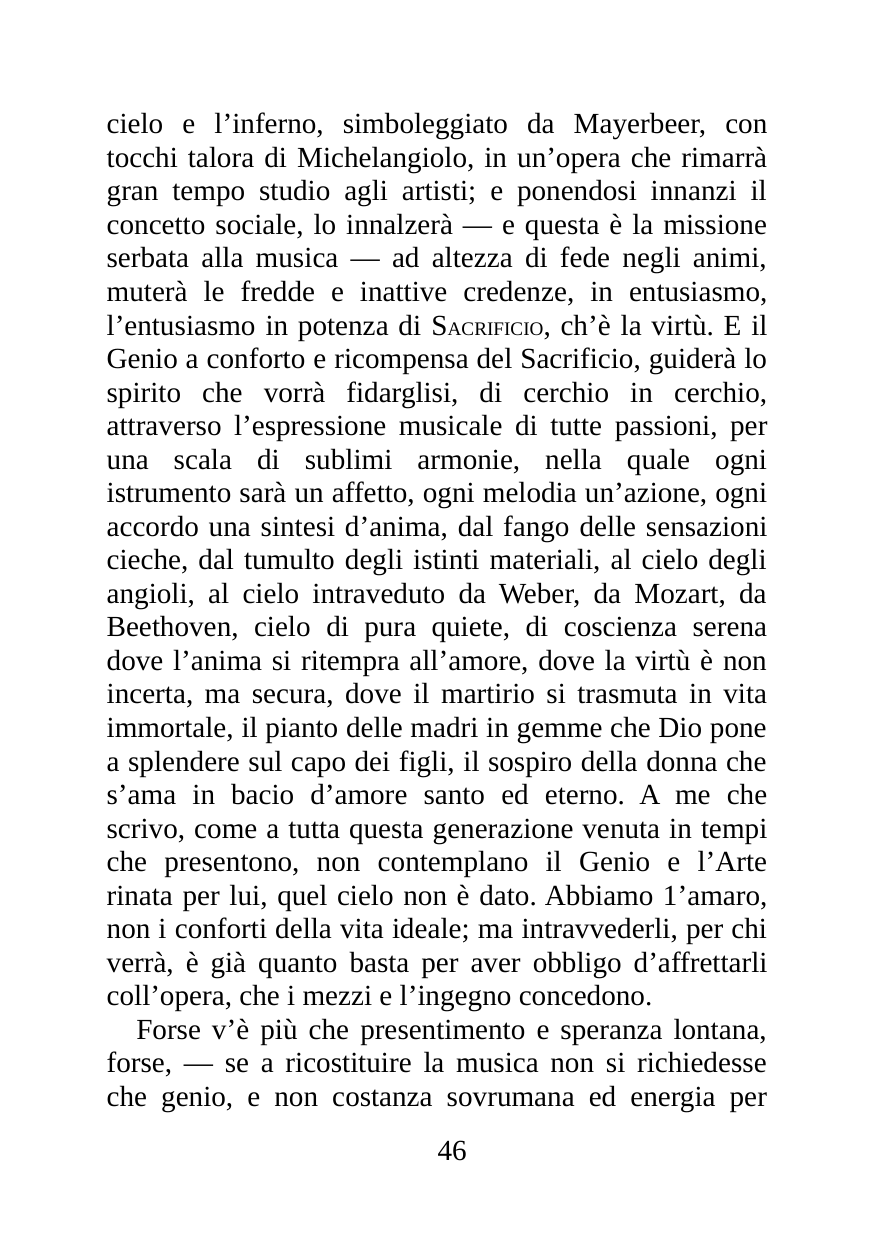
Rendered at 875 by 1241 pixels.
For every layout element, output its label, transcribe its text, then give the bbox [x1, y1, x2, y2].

text cielo e l’inferno, simboleggiato da Mayerbeer, con tocchi talora di Michelangiolo, in un’opera che rimarrà gran tempo studio agli artisti; e ponendosi innanzi il concetto sociale, lo innalzerà — e questa è la missione serbata alla musica — ad altezza di fede negli animi, muterà le fredde e inattive credenze, in entusiasmo, l’entusiasmo in potenza di Sacrificio, ch’è la virtù. E il Genio a conforto e ricompensa del Sacrificio, guiderà lo spirito che vorrà fidarglisi, di cerchio in cerchio, attraverso l’espressione musicale di tutte passioni, per una scala di sublimi armonie, nella quale ogni istrumento sarà un affetto, ogni melodia un’azione, ogni accordo una sintesi d’anima, dal fango delle sensazioni cieche, dal tumulto degli istinti materiali, al cielo degli angioli, al cielo intraveduto da Weber, da Mozart, da Beethoven, cielo di pura quiete, di coscienza serena dove l’anima si ritempra all’amore, dove la virtù è non incerta, ma secura, dove il martirio si trasmuta in vita immortale, il pianto delle madri in gemme che Dio pone a splendere sul capo dei figli, il sospiro della donna che s’ama in bacio d’amore santo ed eterno. A me che scrivo, come a tutta questa generazione venuta in tempi che presentono, non contemplano il Genio e l’Arte rinata per lui, quel cielo non è dato. Abbiamo 1’amaro, non i conforti della vita ideale; ma intravvederli, per chi verrà, è già quanto basta per aver obbligo d’affrettarli coll’opera, che i mezzi e l’ingegno concedono. [106, 106, 768, 1012]
text Forse v’è più che presentimento e speranza lontana, forse, — se a ricostituire la musica non si richiedesse che genio, e non costanza sovrumana ed energia per [106, 1012, 768, 1113]
